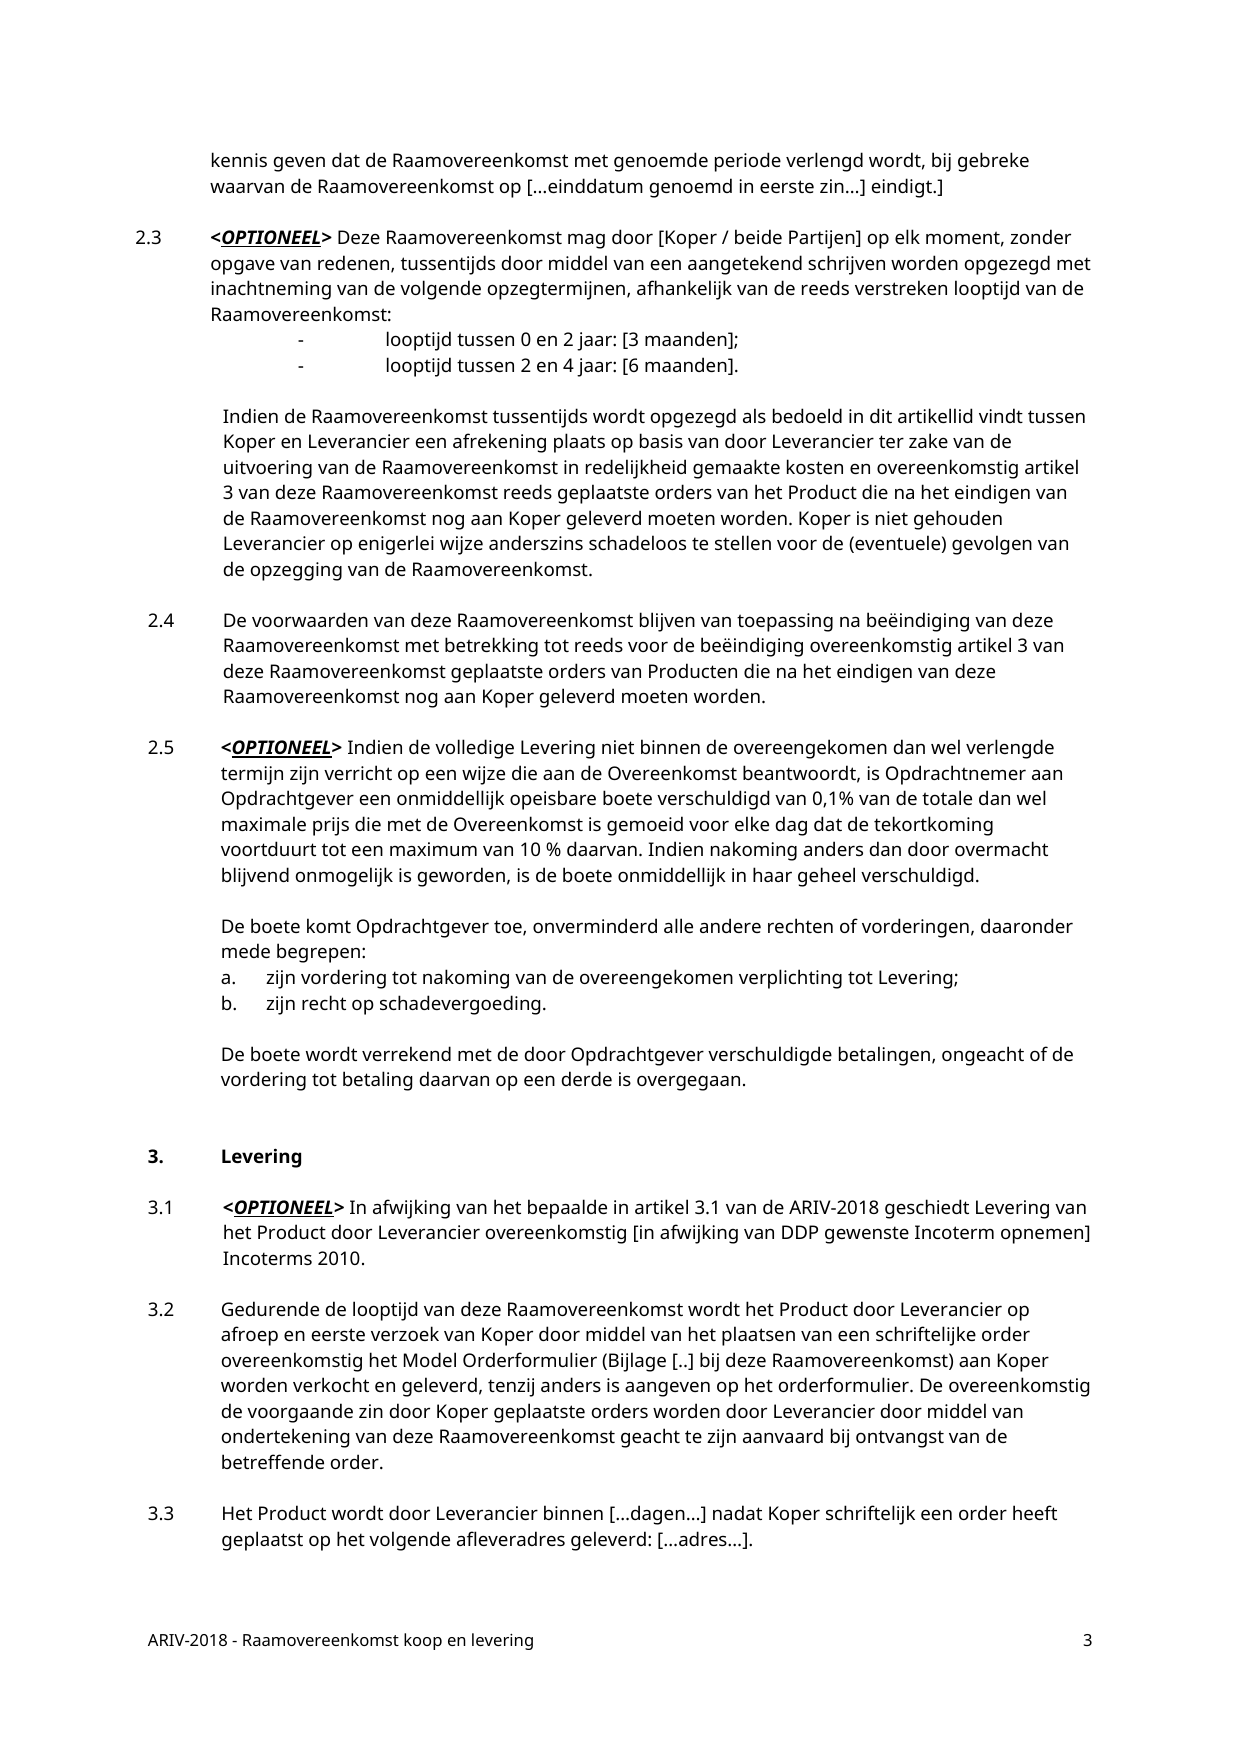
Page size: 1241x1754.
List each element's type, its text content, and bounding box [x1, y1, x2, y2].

text De boete komt Opdrachtgever toe, onverminderd alle andere rechten of vorderingen, daaronder mede begrepen: [221, 913, 1093, 964]
list looptijd tussen 2 en 4 jaar: [6 maanden]. [298, 352, 1093, 377]
text 2.3 <OPTIONEEL> Deze Raamovereenkomst mag door [Koper / beide Partijen] op elk moment, zonder opgave van redenen, tussentijds door middel van een aangetekend schrijven worden opgezegd met inachtneming van de volgende opzegtermijnen, afhankelijk van de reeds verstreken looptijd van de Raamovereenkomst: [135, 224, 1093, 326]
text De boete wordt verrekend met de door Opdrachtgever verschuldigde betalingen, ongeacht of de vordering tot betaling daarvan op een derde is overgegaan. [221, 1041, 1093, 1092]
text 3.1 <OPTIONEEL> In afwijking van het bepaalde in artikel 3.1 van de ARIV-2018 geschiedt Levering van het Product door Leverancier overeenkomstig [in afwijking van DDP gewenste Incoterm opnemen] Incoterms 2010. [148, 1194, 1093, 1271]
text 3. Levering [148, 1143, 1093, 1168]
text 3.2 Gedurende de looptijd van deze Raamovereenkomst wordt het Product door Leverancier op afroep en eerste verzoek van Koper door middel van het plaatsen van een schriftelijke order overeenkomstig het Model Orderformulier (Bijlage [..] bij deze Raamovereenkomst) aan Koper worden verkocht en geleverd, tenzij anders is aangeven op het orderformulier. De overeenkomstig de voorgaande zin door Koper geplaatste orders worden door Leverancier door middel van ondertekening van deze Raamovereenkomst geacht te zijn aanvaard bij ontvangst van de betreffende order. [148, 1296, 1093, 1475]
text Indien de Raamovereenkomst tussentijds wordt opgezegd als bedoeld in dit artikellid vindt tussen Koper en Leverancier een afrekening plaats op basis van door Leverancier ter zake van de uitvoering van de Raamovereenkomst in redelijkheid gemaakte kosten en overeenkomstig artikel 3 van deze Raamovereenkomst reeds geplaatste orders van het Product die na het eindigen van de Raamovereenkomst nog aan Koper geleverd moeten worden. Koper is niet gehouden Leverancier op enigerlei wijze anderszins schadeloos te stellen voor de (eventuele) gevolgen van de opzegging van de Raamovereenkomst. [148, 403, 1093, 582]
list looptijd tussen 0 en 2 jaar: [3 maanden]; [298, 326, 1093, 352]
text 2.5 <OPTIONEEL> Indien de volledige Levering niet binnen de overeengekomen dan wel verlengde termijn zijn verricht op een wijze die aan de Overeenkomst beantwoordt, is Opdrachtnemer aan Opdrachtgever een onmiddellijk opeisbare boete verschuldigd van 0,1% van de totale dan wel maximale prijs die met de Overeenkomst is gemoeid voor elke dag dat de tekortkoming voortduurt tot een maximum van 10 % daarvan. Indien nakoming anders dan door overmacht blijvend onmogelijk is geworden, is de boete onmiddellijk in haar geheel verschuldigd. [148, 735, 1093, 888]
text kennis geven dat de Raamovereenkomst met genoemde periode verlengd wordt, bij gebreke waarvan de Raamovereenkomst op […einddatum genoemd in eerste zin…] eindigt.] [148, 148, 1093, 199]
text a. zijn vordering tot nakoming van de overeengekomen verplichting tot Levering; [221, 964, 1093, 990]
text 2.4 De voorwaarden van deze Raamovereenkomst blijven van toepassing na beëindiging van deze Raamovereenkomst met betrekking tot reeds voor de beëindiging overeenkomstig artikel 3 van deze Raamovereenkomst geplaatste orders van Producten die na het eindigen van deze Raamovereenkomst nog aan Koper geleverd moeten worden. [148, 607, 1093, 709]
text b. zijn recht op schadevergoeding. [221, 990, 1093, 1015]
text 3.3 Het Product wordt door Leverancier binnen […dagen…] nadat Koper schriftelijk een order heeft geplaatst op het volgende afleveradres geleverd: […adres…]. [148, 1500, 1093, 1551]
